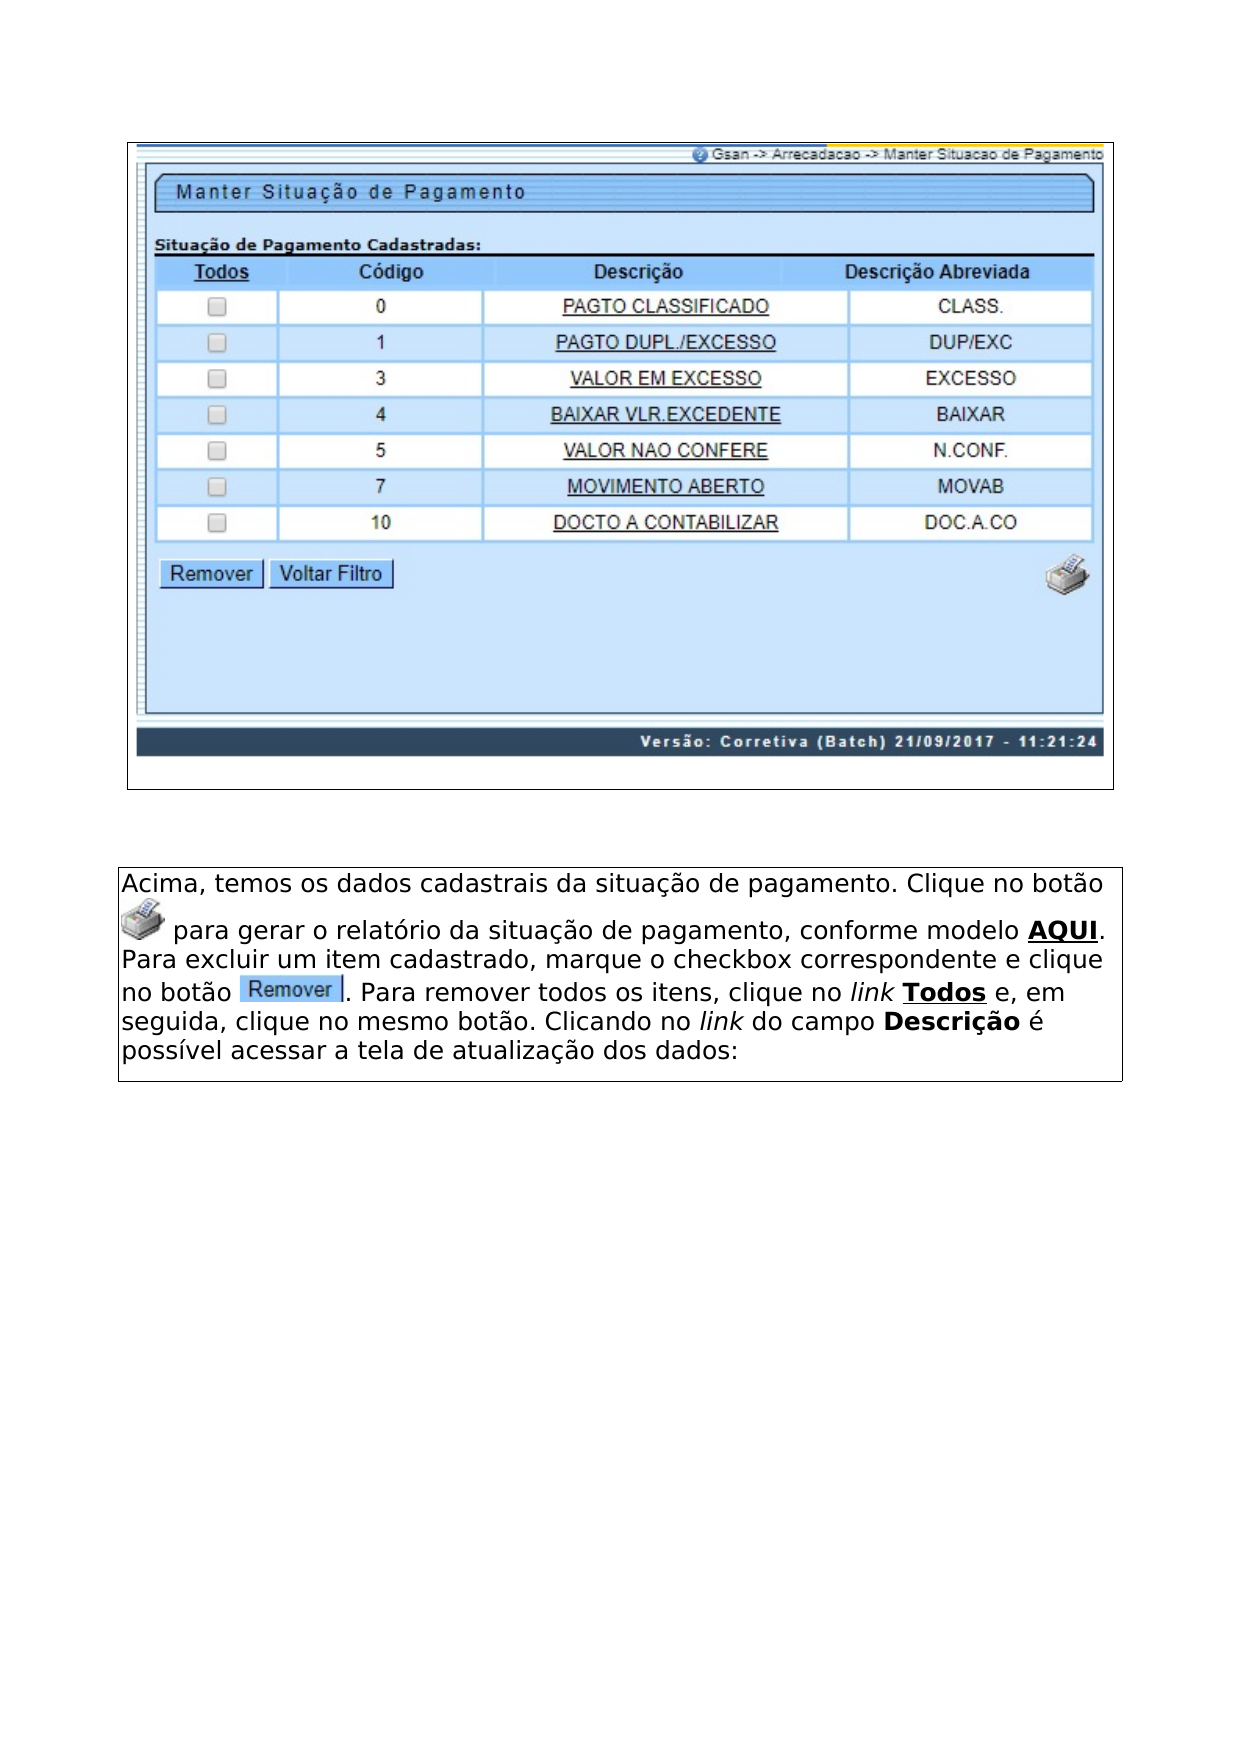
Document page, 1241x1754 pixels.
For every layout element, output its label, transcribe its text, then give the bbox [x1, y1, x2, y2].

picture [136, 144, 1104, 758]
picture [239, 974, 345, 1002]
table_header Acima, temos os dados cadastrais da situação de pagamento. Clique no botão para gerar o relatório da situação de pagamento, conforme modelo AQUI. Para excluir um item cadastrado, marque o checkbox correspondente e clique no botão . Para remover todos os itens, clique no link Todos e, em seguida, clique no mesmo botão. Clicando no link do campo Descrição é possível acessar a tela de atualização dos dados: [119, 868, 1122, 1081]
picture [121, 898, 165, 940]
table_header [128, 143, 1113, 789]
